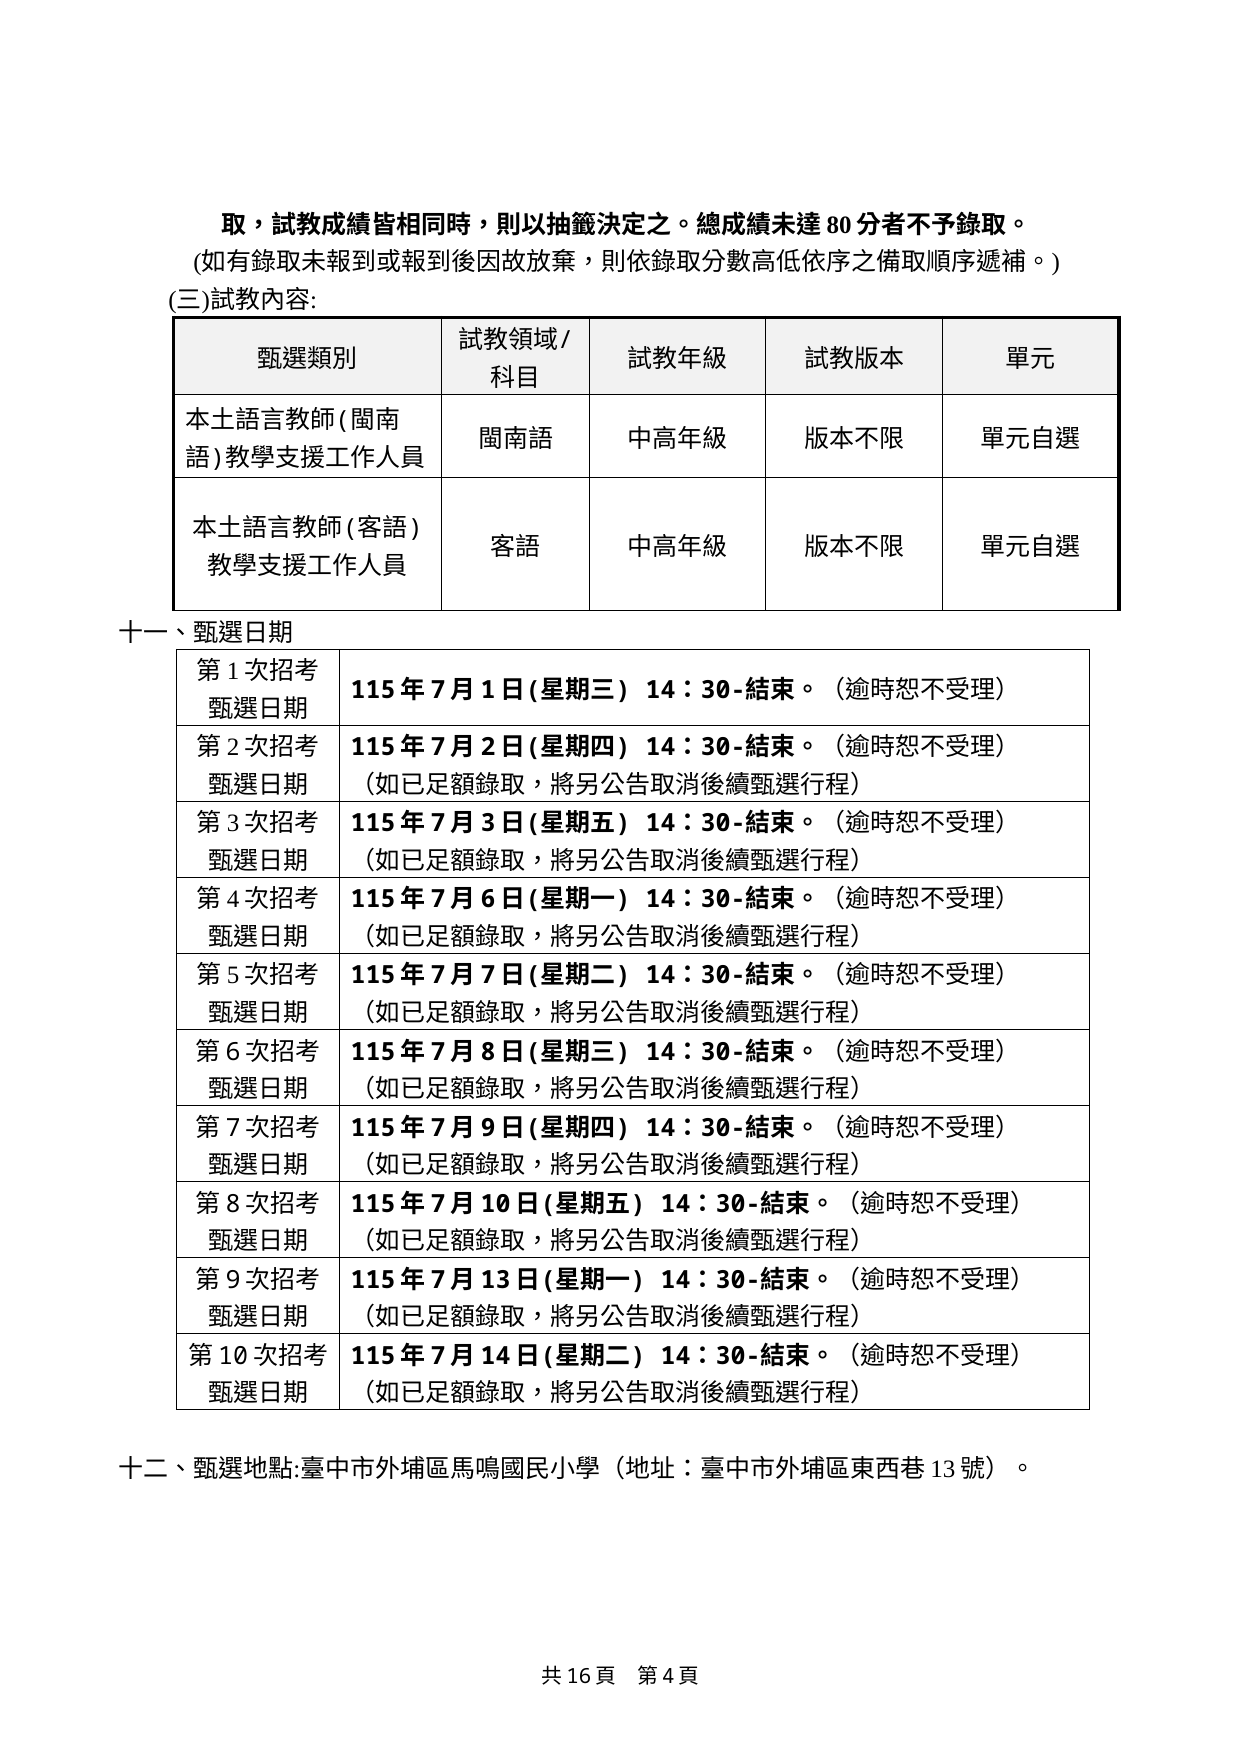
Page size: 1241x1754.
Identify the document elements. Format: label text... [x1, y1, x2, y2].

table_cell 第9次招考 甄選日期 [177, 1258, 339, 1333]
table_cell 第4次招考 甄選日期 [177, 878, 339, 953]
table_header 115年7月1日(星期三) 14：30-結束。（逾時恕不受理） [340, 650, 1089, 725]
table_cell 客語 [442, 478, 589, 610]
text 十一、甄選日期 [118, 611, 1122, 649]
table_cell 中高年級 [590, 478, 765, 610]
table_header 試教年級 [590, 319, 765, 394]
table_cell 閩南語 [442, 395, 589, 477]
text 十二、甄選地點:臺中市外埔區馬鳴國民小學（地址：臺中市外埔區東西巷13號）。 [118, 1448, 1122, 1485]
table_cell 第7次招考 甄選日期 [177, 1106, 339, 1181]
table_cell 115年7月13日(星期一) 14：30-結束。（逾時恕不受理） （如已足額錄取，將另公告取消後續甄選行程） [340, 1258, 1089, 1333]
table_cell 115年7月7日(星期二) 14：30-結束。（逾時恕不受理） （如已足額錄取，將另公告取消後續甄選行程） [340, 954, 1089, 1029]
table_header 單元 [943, 319, 1117, 394]
table_header 試教版本 [766, 319, 942, 394]
table_cell 本土語言教師(客語)教學支援工作人員 [175, 478, 441, 610]
table_cell 單元自選 [943, 395, 1117, 477]
table_cell 115年7月6日(星期一) 14：30-結束。（逾時恕不受理） （如已足額錄取，將另公告取消後續甄選行程） [340, 878, 1089, 953]
table_cell 115年7月10日(星期五) 14：30-結束。（逾時恕不受理） （如已足額錄取，將另公告取消後續甄選行程） [340, 1182, 1089, 1257]
table_cell 115年7月8日(星期三) 14：30-結束。（逾時恕不受理） （如已足額錄取，將另公告取消後續甄選行程） [340, 1030, 1089, 1105]
table_cell 版本不限 [766, 395, 942, 477]
table_cell 第10次招考 甄選日期 [177, 1334, 339, 1409]
text (三)試教內容: [118, 278, 1122, 316]
text (如有錄取未報到或報到後因故放棄，則依錄取分數高低依序之備取順序遞補。) [118, 241, 1122, 278]
table_cell 115年7月3日(星期五) 14：30-結束。（逾時恕不受理） （如已足額錄取，將另公告取消後續甄選行程） [340, 802, 1089, 877]
table_cell 第3次招考 甄選日期 [177, 802, 339, 877]
table_cell 本土語言教師(閩南語)教學支援工作人員 [175, 395, 441, 477]
table_header 試教領域/ 科目 [442, 319, 589, 394]
table_cell 115年7月14日(星期二) 14：30-結束。（逾時恕不受理） （如已足額錄取，將另公告取消後續甄選行程） [340, 1334, 1089, 1409]
table_cell 版本不限 [766, 478, 942, 610]
table_cell 第2次招考 甄選日期 [177, 726, 339, 801]
table_cell 115年7月2日(星期四) 14：30-結束。（逾時恕不受理） （如已足額錄取，將另公告取消後續甄選行程） [340, 726, 1089, 801]
text 取，試教成績皆相同時，則以抽籤決定之。總成績未達80分者不予錄取。 [174, 203, 1122, 241]
table_header 第1次招考 甄選日期 [177, 650, 339, 725]
table_cell 115年7月9日(星期四) 14：30-結束。（逾時恕不受理） （如已足額錄取，將另公告取消後續甄選行程） [340, 1106, 1089, 1181]
table_cell 第5次招考 甄選日期 [177, 954, 339, 1029]
table_cell 中高年級 [590, 395, 765, 477]
table_cell 第8次招考 甄選日期 [177, 1182, 339, 1257]
table_header 甄選類別 [175, 319, 441, 394]
table_cell 單元自選 [943, 478, 1117, 610]
table_cell 第6次招考 甄選日期 [177, 1030, 339, 1105]
